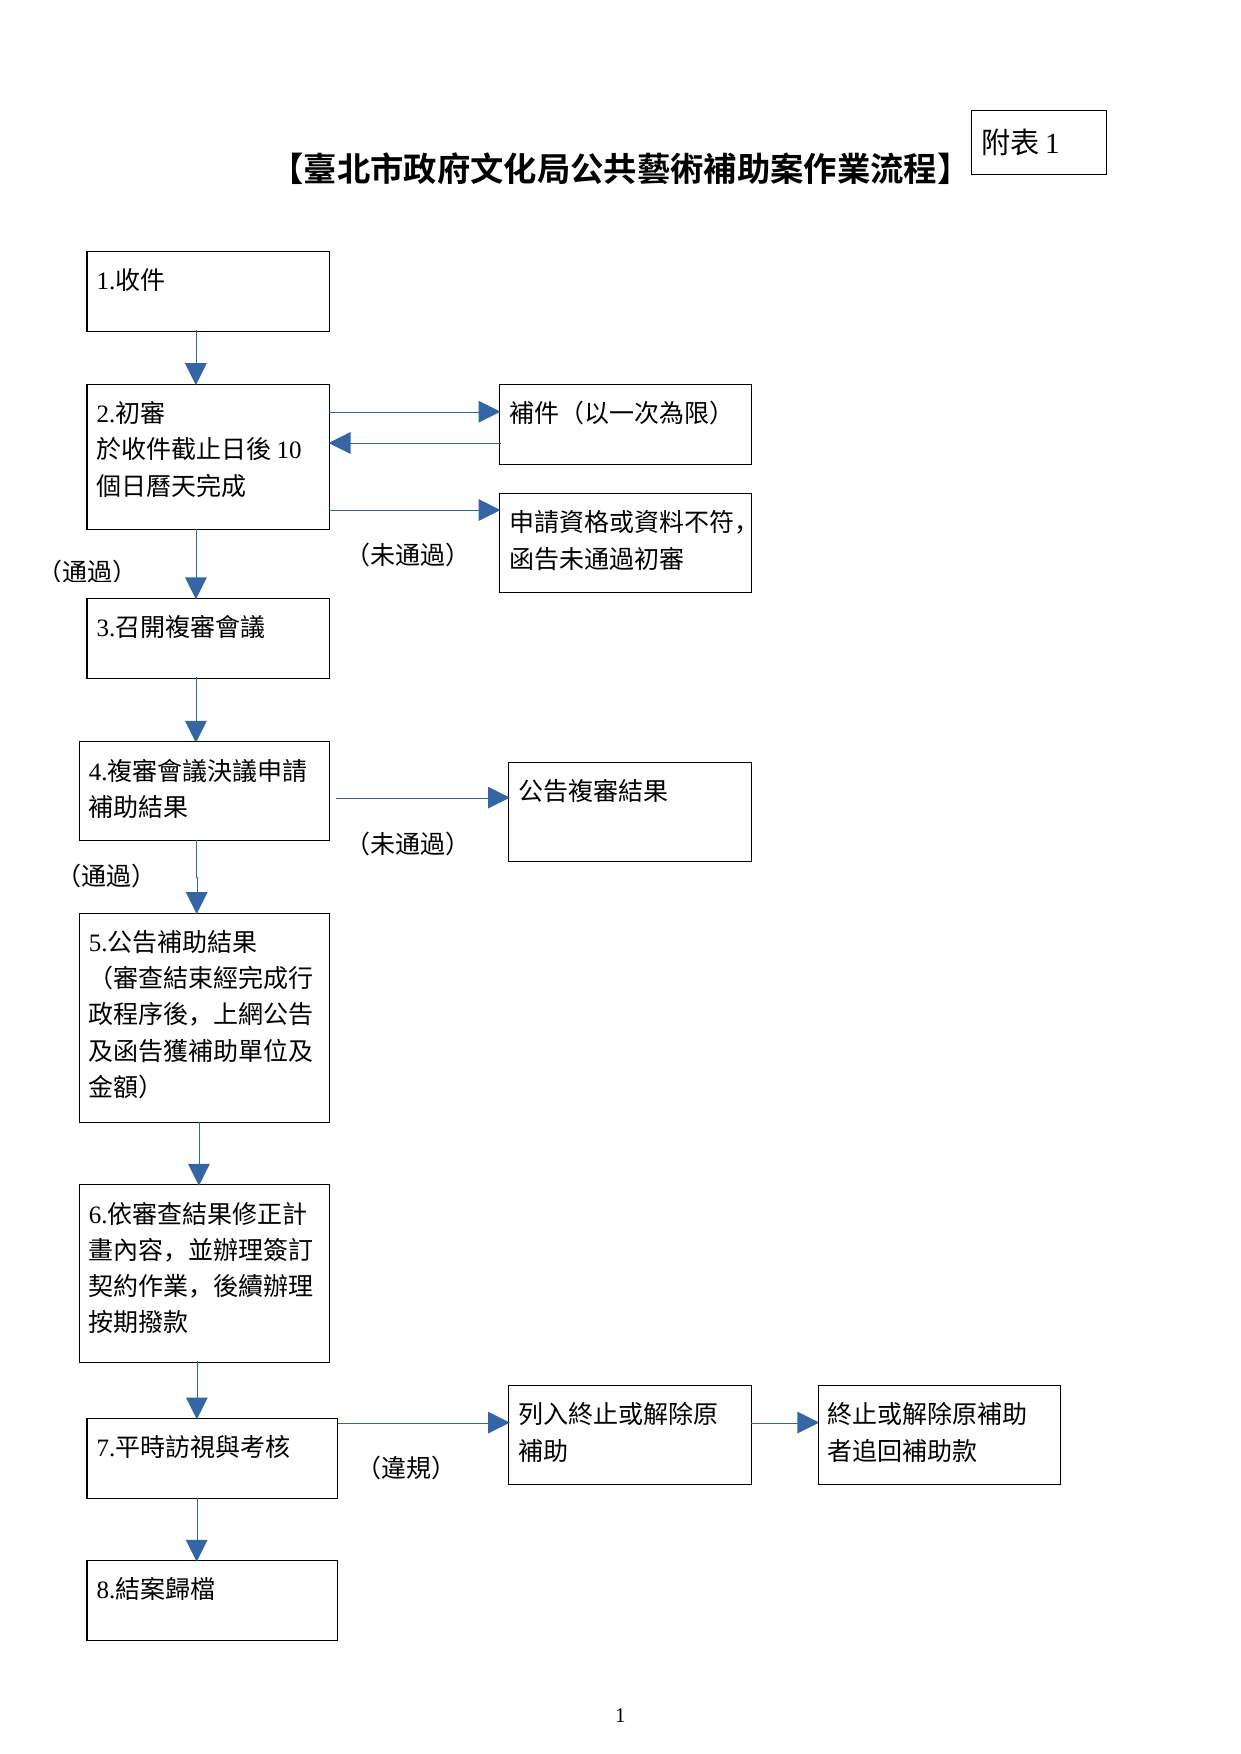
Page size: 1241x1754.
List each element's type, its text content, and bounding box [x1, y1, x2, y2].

text （違規） [356, 1449, 492, 1485]
text （審查結束經完成行政程序後，上網公告及函告獲補助單位及金額） [88, 959, 320, 1104]
text 補件（以一次為限） [509, 393, 742, 430]
text 公告複審結果 [518, 772, 742, 808]
text 列入終止或解除原補助 [518, 1395, 742, 1467]
text 3.召開複審會議 [96, 607, 320, 644]
text 1.收件 [96, 261, 320, 297]
text 4.複審會議決議申請補助結果 [88, 751, 320, 824]
text 申請資格或資料不符，函告未通過初審 [509, 503, 742, 575]
text 6.依審查結果修正計畫內容，並辦理簽訂契約作業，後續辦理按期撥款 [88, 1194, 320, 1339]
text （未通過） [345, 535, 488, 572]
text 2.初審 [96, 393, 320, 430]
text （通過） [37, 553, 176, 582]
text 於收件截止日後10個日曆天完成 [96, 430, 320, 502]
text （未通過） [345, 824, 488, 861]
text 8.結案歸檔 [96, 1570, 328, 1606]
text 附表1 [981, 120, 1097, 162]
text 5.公告補助結果 [88, 922, 320, 959]
text 7.平時訪視與考核 [96, 1428, 328, 1464]
text （通過） [56, 857, 176, 893]
text 【臺北市政府文化局公共藝術補助案作業流程】 [89, 147, 1152, 190]
text 終止或解除原補助者追回補助款 [828, 1395, 1052, 1467]
